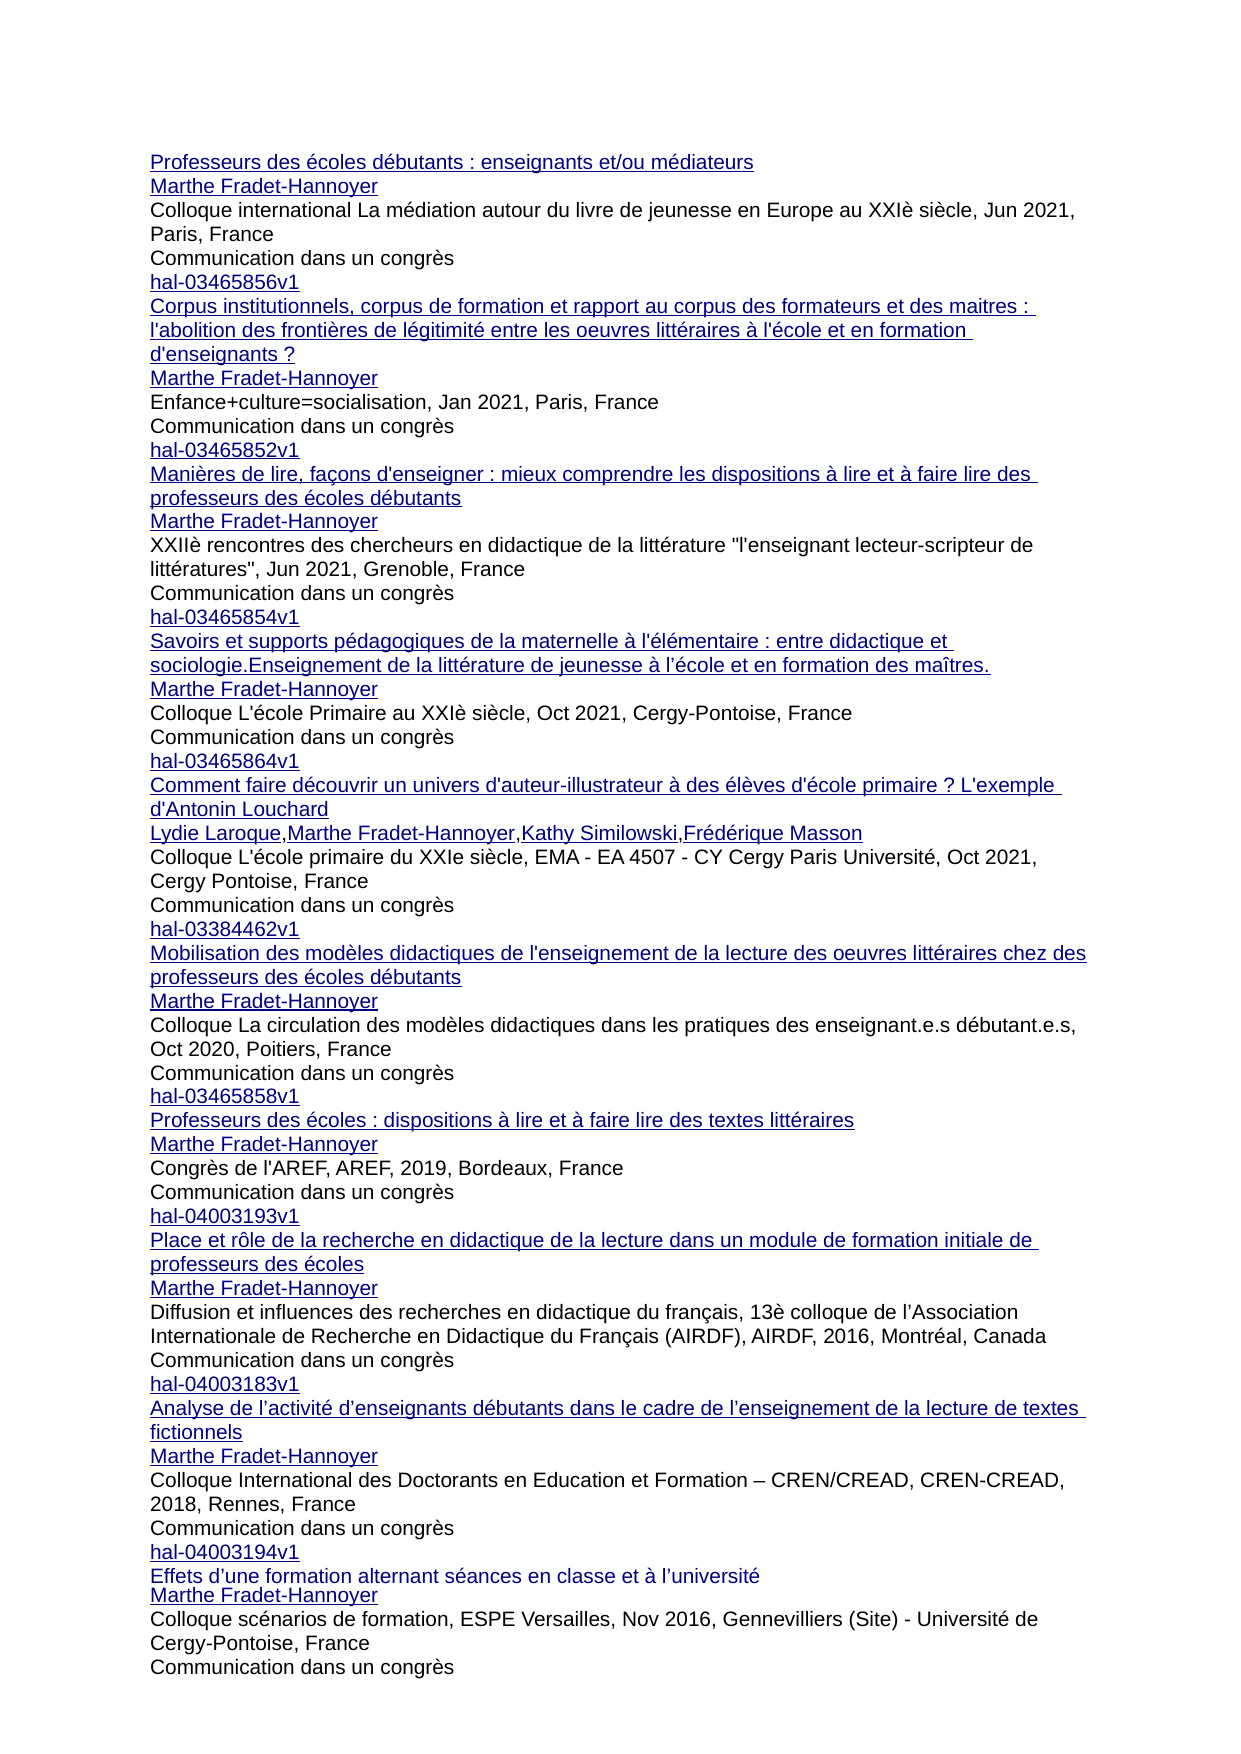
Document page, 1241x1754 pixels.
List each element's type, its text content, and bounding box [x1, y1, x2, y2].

table_cell Professeurs des écoles débutants : enseignants et/ou médiateurs Marthe Fradet-Hannoyer Colloque international La médiation autour du livre de jeunesse en Europe au XXIè siècle, Jun 2021, Paris, France Communication dans un congrès hal-03465856v1 [150, 150, 1090, 294]
table_cell Savoirs et supports pédagogiques de la maternelle à l'élémentaire : entre didactique et sociologie.Enseignement de la littérature de jeunesse à l’école et en formation des maîtres. Marthe Fradet-Hannoyer Colloque L'école Primaire au XXIè siècle, Oct 2021, Cergy-Pontoise, France Communication dans un congrès hal-03465864v1 [150, 629, 1090, 773]
table_cell Professeurs des écoles : dispositions à lire et à faire lire des textes littéraires Marthe Fradet-Hannoyer Congrès de l'AREF, AREF, 2019, Bordeaux, France Communication dans un congrès hal-04003193v1 [150, 1108, 1090, 1228]
table_cell Place et rôle de la recherche en didactique de la lecture dans un module de formation initiale de professeurs des écoles Marthe Fradet-Hannoyer Diffusion et influences des recherches en didactique du français, 13è colloque de l’Association Internationale de Recherche en Didactique du Français (AIRDF), AIRDF, 2016, Montréal, Canada Communication dans un congrès hal-04003183v1 [150, 1228, 1090, 1396]
table_cell Analyse de l’activité d’enseignants débutants dans le cadre de l’enseignement de la lecture de textes fictionnels Marthe Fradet-Hannoyer Colloque International des Doctorants en Education et Formation – CREN/CREAD, CREN-CREAD, 2018, Rennes, France Communication dans un congrès hal-04003194v1 [150, 1396, 1090, 1563]
table_cell Effets d’une formation alternant séances en classe et à l’université Marthe Fradet-Hannoyer Colloque scénarios de formation, ESPE Versailles, Nov 2016, Gennevilliers (Site) - Université de Cergy-Pontoise, France Communication dans un congrès [150, 1564, 1090, 1679]
table_cell Manières de lire, façons d'enseigner : mieux comprendre les dispositions à lire et à faire lire des professeurs des écoles débutants Marthe Fradet-Hannoyer XXIIè rencontres des chercheurs en didactique de la littérature "l'enseignant lecteur-scripteur de littératures", Jun 2021, Grenoble, France Communication dans un congrès hal-03465854v1 [150, 461, 1090, 629]
table_cell Corpus institutionnels, corpus de formation et rapport au corpus des formateurs et des maitres : l'abolition des frontières de légitimité entre les oeuvres littéraires à l'école et en formation d'enseignants ? Marthe Fradet-Hannoyer Enfance+culture=socialisation, Jan 2021, Paris, France Communication dans un congrès hal-03465852v1 [150, 294, 1090, 461]
table_cell Mobilisation des modèles didactiques de l'enseignement de la lecture des oeuvres littéraires chez des professeurs des écoles débutants Marthe Fradet-Hannoyer Colloque La circulation des modèles didactiques dans les pratiques des enseignant.e.s débutant.e.s, Oct 2020, Poitiers, France Communication dans un congrès hal-03465858v1 [150, 941, 1090, 1108]
table_cell Comment faire découvrir un univers d'auteur-illustrateur à des élèves d'école primaire ? L'exemple d'Antonin Louchard Lydie Laroque,Marthe Fradet-Hannoyer,Kathy Similowski,Frédérique Masson Colloque L'école primaire du XXIe siècle, EMA - EA 4507 - CY Cergy Paris Université, Oct 2021, Cergy Pontoise, France Communication dans un congrès hal-03384462v1 [150, 773, 1090, 941]
